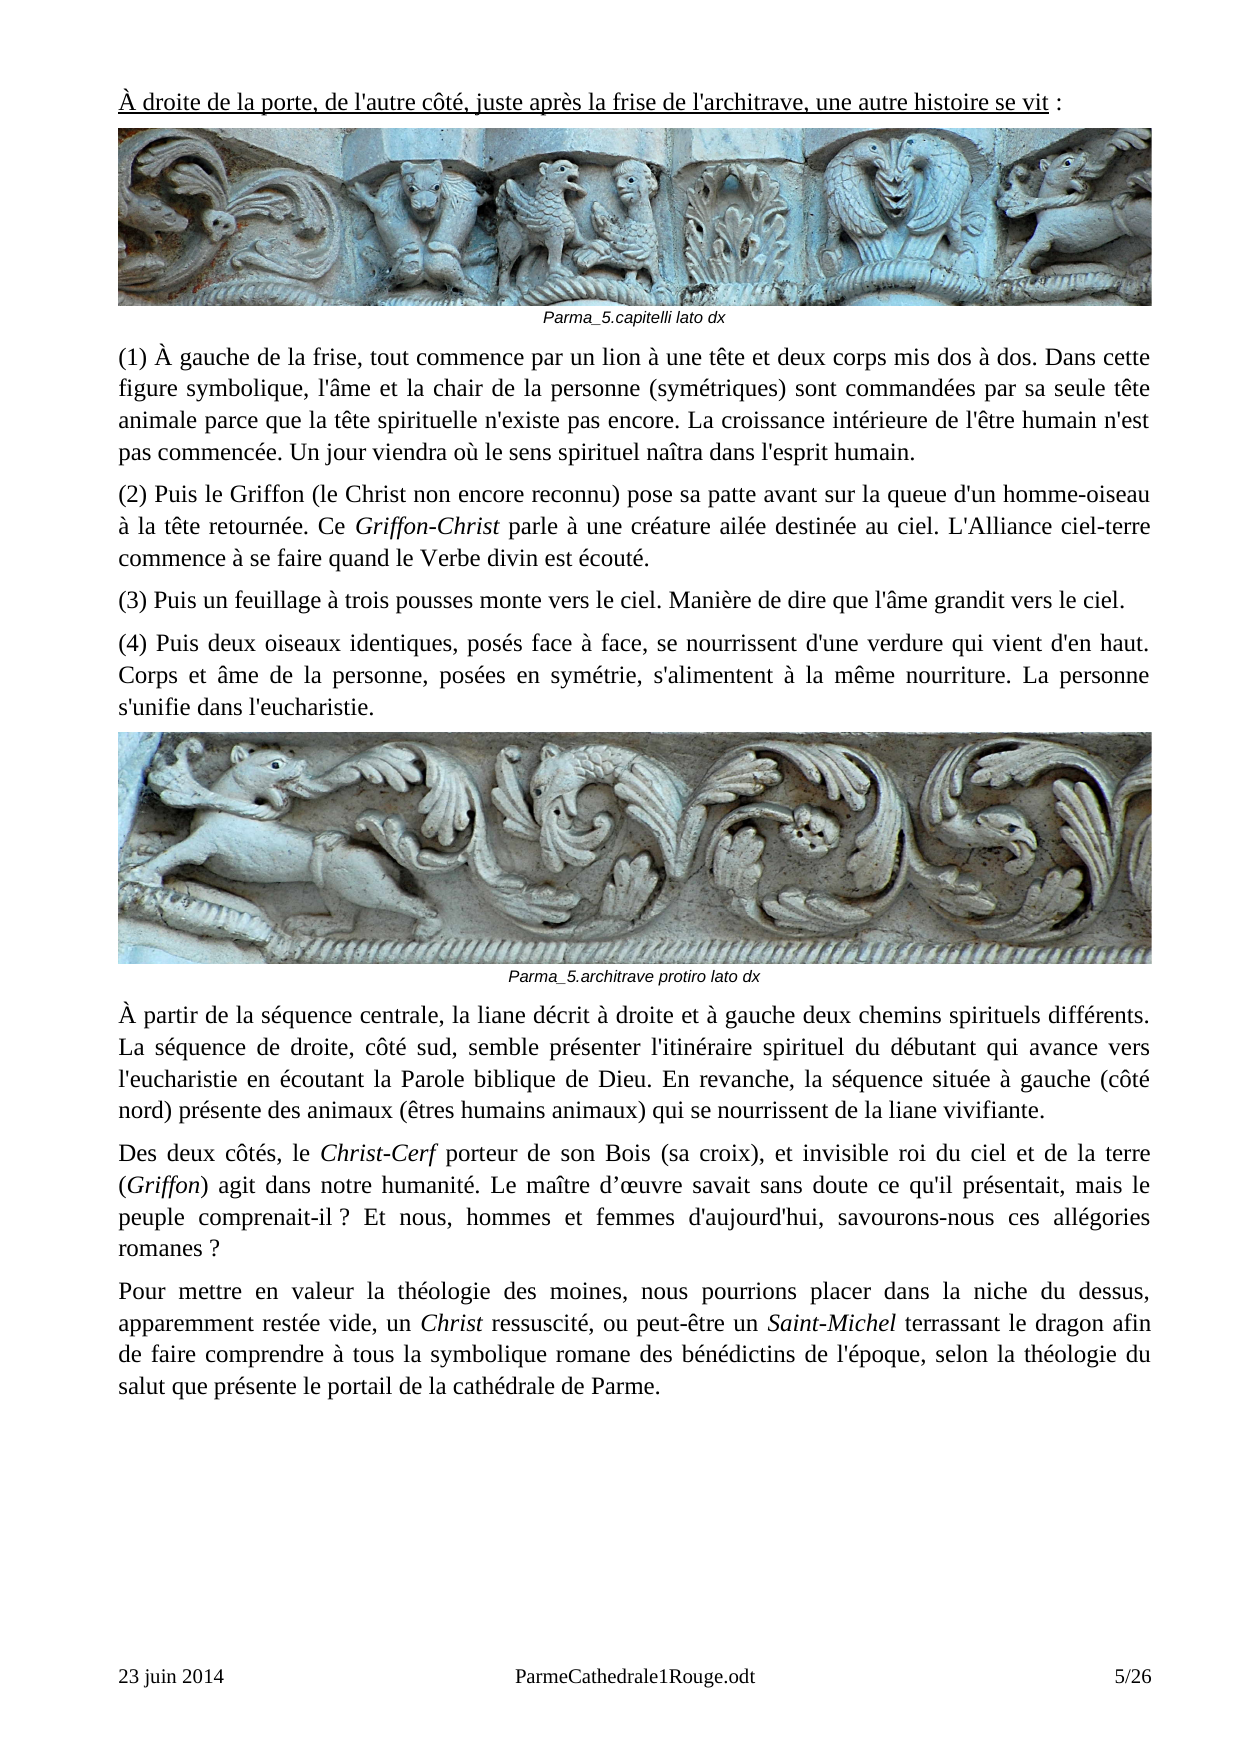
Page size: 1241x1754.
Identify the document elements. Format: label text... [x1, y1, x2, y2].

picture [118, 732, 1152, 964]
text Pour mettre en valeur la théologie des moines, nous pourrions placer dans la niche du dessus, apparemment restée vide, un Christ ressuscité, ou peut-être un Saint-Michel terrassant le dragon afin de faire comprendre à tous la symbolique romane des bénédictins de l'époque, selon la théologie du salut que présente le portail de la cathédrale de Parme. [118, 1277, 1152, 1400]
text Parma_5.capitelli lato dx [118, 306, 1152, 327]
text (2) Puis le Griffon (le Christ non encore reconnu) pose sa patte avant sur la queue d'un homme-oiseau à la tête retournée. Ce Griffon-Christ parle à une créature ailée destinée au ciel. L'Alliance ciel-terre commence à se faire quand le Verbe divin est écouté. [118, 481, 1152, 572]
text À partir de la séquence centrale, la liane décrit à droite et à gauche deux chemins spirituels différents. La séquence de droite, côté sud, semble présenter l'itinéraire spirituel du débutant qui avance vers l'eucharistie en écoutant la Parole biblique de Dieu. En revanche, la séquence située à gauche (côté nord) présente des animaux (êtres humains animaux) qui se nourrissent de la liane vivifiante. [118, 986, 1152, 1124]
picture [118, 128, 1152, 306]
text À droite de la porte, de l'autre côté, juste après la frise de l'architrave, une autre histoire se vit : [118, 88, 1152, 116]
text (1) À gauche de la frise, tout commence par un lion à une tête et deux corps mis dos à dos. Dans cette figure symbolique, l'âme et la chair de la personne (symétriques) sont commandées par sa seule tête animale parce que la tête spirituelle n'existe pas encore. La croissance intérieure de l'être humain n'est pas commencée. Un jour viendra où le sens spirituel naîtra dans l'esprit humain. [118, 327, 1152, 466]
text Parma_5.architrave protiro lato dx [118, 964, 1152, 986]
text (4) Puis deux oiseaux identiques, posés face à face, se nourrissent d'une verdure qui vient d'en haut. Corps et âme de la personne, posées en symétrie, s'alimentent à la même nourriture. La personne s'unifie dans l'eucharistie. [118, 629, 1152, 720]
text (3) Puis un feuillage à trois pousses monte vers le ciel. Manière de dire que l'âme grandit vers le ciel. [118, 587, 1152, 614]
text Des deux côtés, le Christ-Cerf porteur de son Bois (sa croix), et invisible roi du ciel et de la terre (Griffon) agit dans notre humanité. Le maître d’œuvre savait sans doute ce qu'il présentait, mais le peuple comprenait-il ? Et nous, hommes et femmes d'aujourd'hui, savourons-nous ces allégories romanes ? [118, 1139, 1152, 1262]
